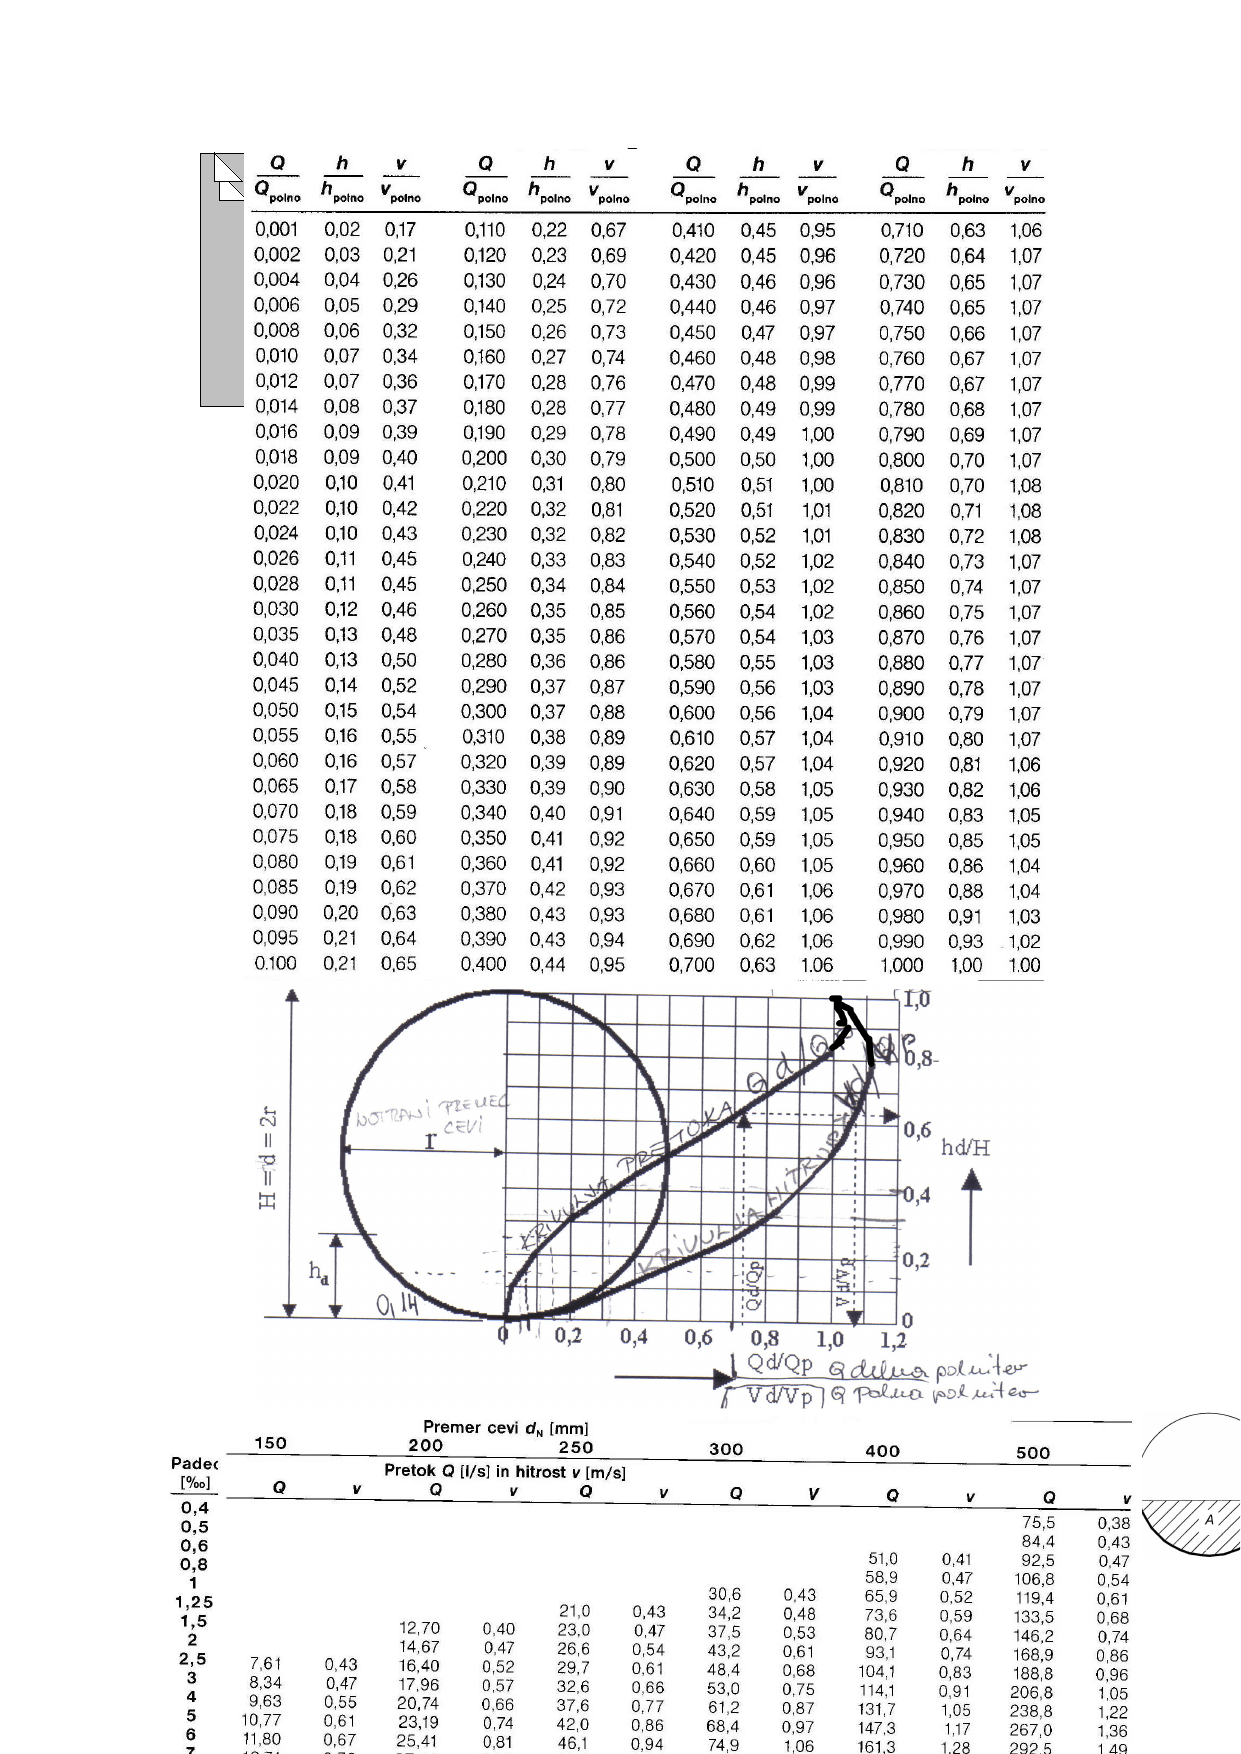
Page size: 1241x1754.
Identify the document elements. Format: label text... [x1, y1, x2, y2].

picture [157, 149, 1241, 1754]
text ERUDIO, VIŠJA STROKOVNA ŠOLA [1044, 149, 1152, 1411]
text ERUDIO, VIŠJA STROKOVNA ŠOLA [148, 149, 255, 1412]
